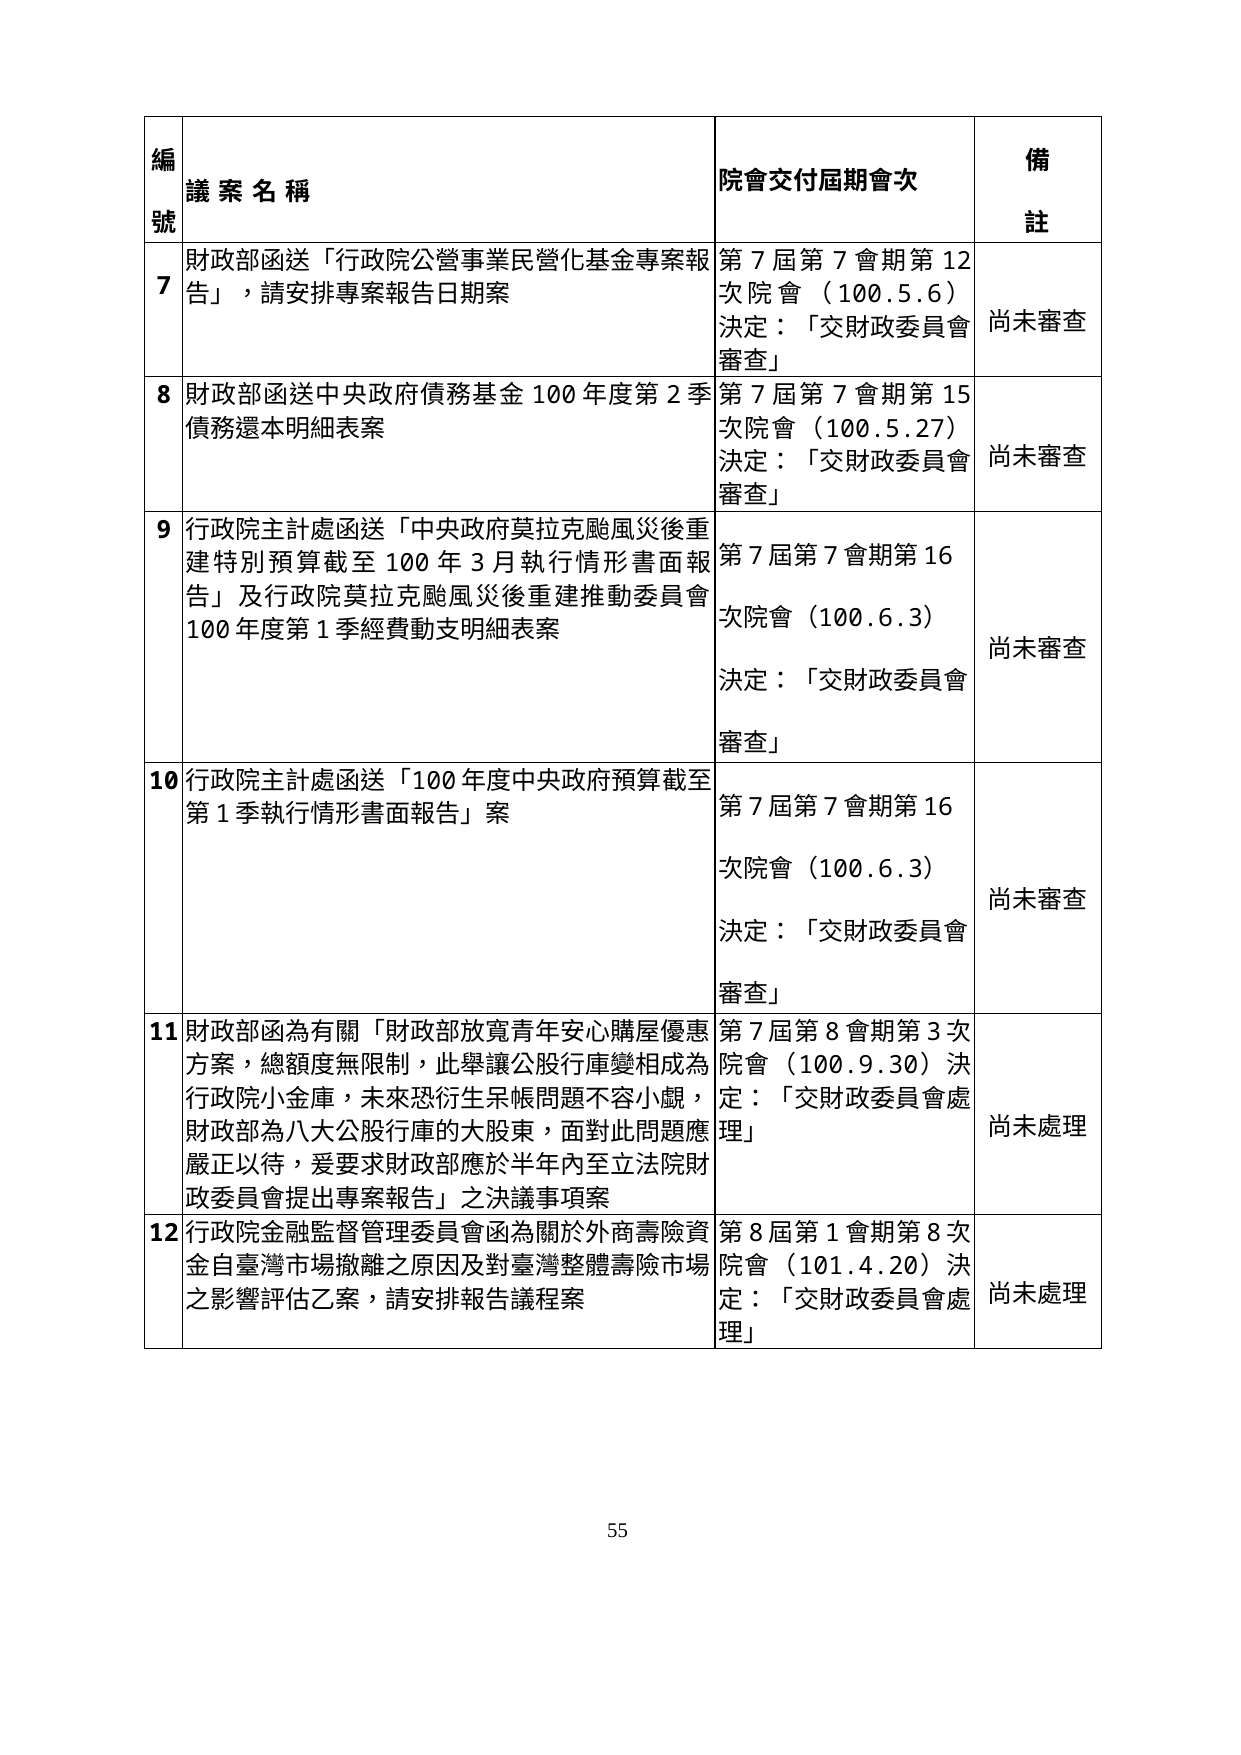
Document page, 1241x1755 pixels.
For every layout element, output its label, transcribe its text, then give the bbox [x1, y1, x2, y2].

table_cell 財政部函為有關「財政部放寬青年安心購屋優惠方案，總額度無限制，此舉讓公股行庫變相成為行政院小金庫，未來恐衍生呆帳問題不容小覷，財政部為八大公股行庫的大股東，面對此問題應嚴正以待，爰要求財政部應於半年內至立法院財政委員會提出專案報告」之決議事項案 [183, 1014, 714, 1214]
table_header 備 註 [975, 117, 1101, 242]
table_cell 財政部函送「行政院公營事業民營化基金專案報告」，請安排專案報告日期案 [183, 243, 714, 376]
table_cell 11 [145, 1014, 182, 1214]
table_cell 行政院主計處函送「中央政府莫拉克颱風災後重建特別預算截至100年3月執行情形書面報告」及行政院莫拉克颱風災後重建推動委員會100年度第1季經費動支明細表案 [183, 512, 714, 762]
table_cell 行政院主計處函送「100年度中央政府預算截至第1季執行情形書面報告」案 [183, 763, 714, 1013]
table_cell 第7屆第7會期第15次院會（100.5.27）決定：「交財政委員會審查」 [716, 377, 974, 511]
table_cell 尚未處理 [975, 1215, 1101, 1348]
table_cell 尚未處理 [975, 1014, 1101, 1214]
table_cell 財政部函送中央政府債務基金100年度第2季債務還本明細表案 [183, 377, 714, 511]
table_cell 第8屆第1會期第8次院會（101.4.20）決定：「交財政委員會處理」 [716, 1215, 974, 1348]
table_cell 10 [145, 763, 182, 1013]
table_cell 第7屆第7會期第12次院會（100.5.6）決定：「交財政委員會審查」 [716, 243, 974, 376]
table_cell 第7屆第7會期第16次院會（100.6.3）決定：「交財政委員會審查」 [716, 763, 974, 1013]
table_header 編號 [145, 117, 182, 242]
table_header 議案名稱 [183, 117, 714, 242]
table_cell 尚未審查 [975, 377, 1101, 511]
table_header 院會交付屆期會次 [716, 117, 974, 242]
table_cell 尚未審查 [975, 243, 1101, 376]
table_cell 9 [145, 512, 182, 762]
table_cell 尚未審查 [975, 763, 1101, 1013]
table_cell 尚未審查 [975, 512, 1101, 762]
table_cell 第7屆第7會期第16次院會（100.6.3）決定：「交財政委員會審查」 [716, 512, 974, 762]
table_cell 第7屆第8會期第3次院會（100.9.30）決定：「交財政委員會處理」 [716, 1014, 974, 1214]
table_cell 8 [145, 377, 182, 511]
table_cell 行政院金融監督管理委員會函為關於外商壽險資金自臺灣市場撤離之原因及對臺灣整體壽險市場之影響評估乙案，請安排報告議程案 [183, 1215, 714, 1348]
table_cell 12 [145, 1215, 182, 1348]
table_cell 7 [145, 243, 182, 376]
